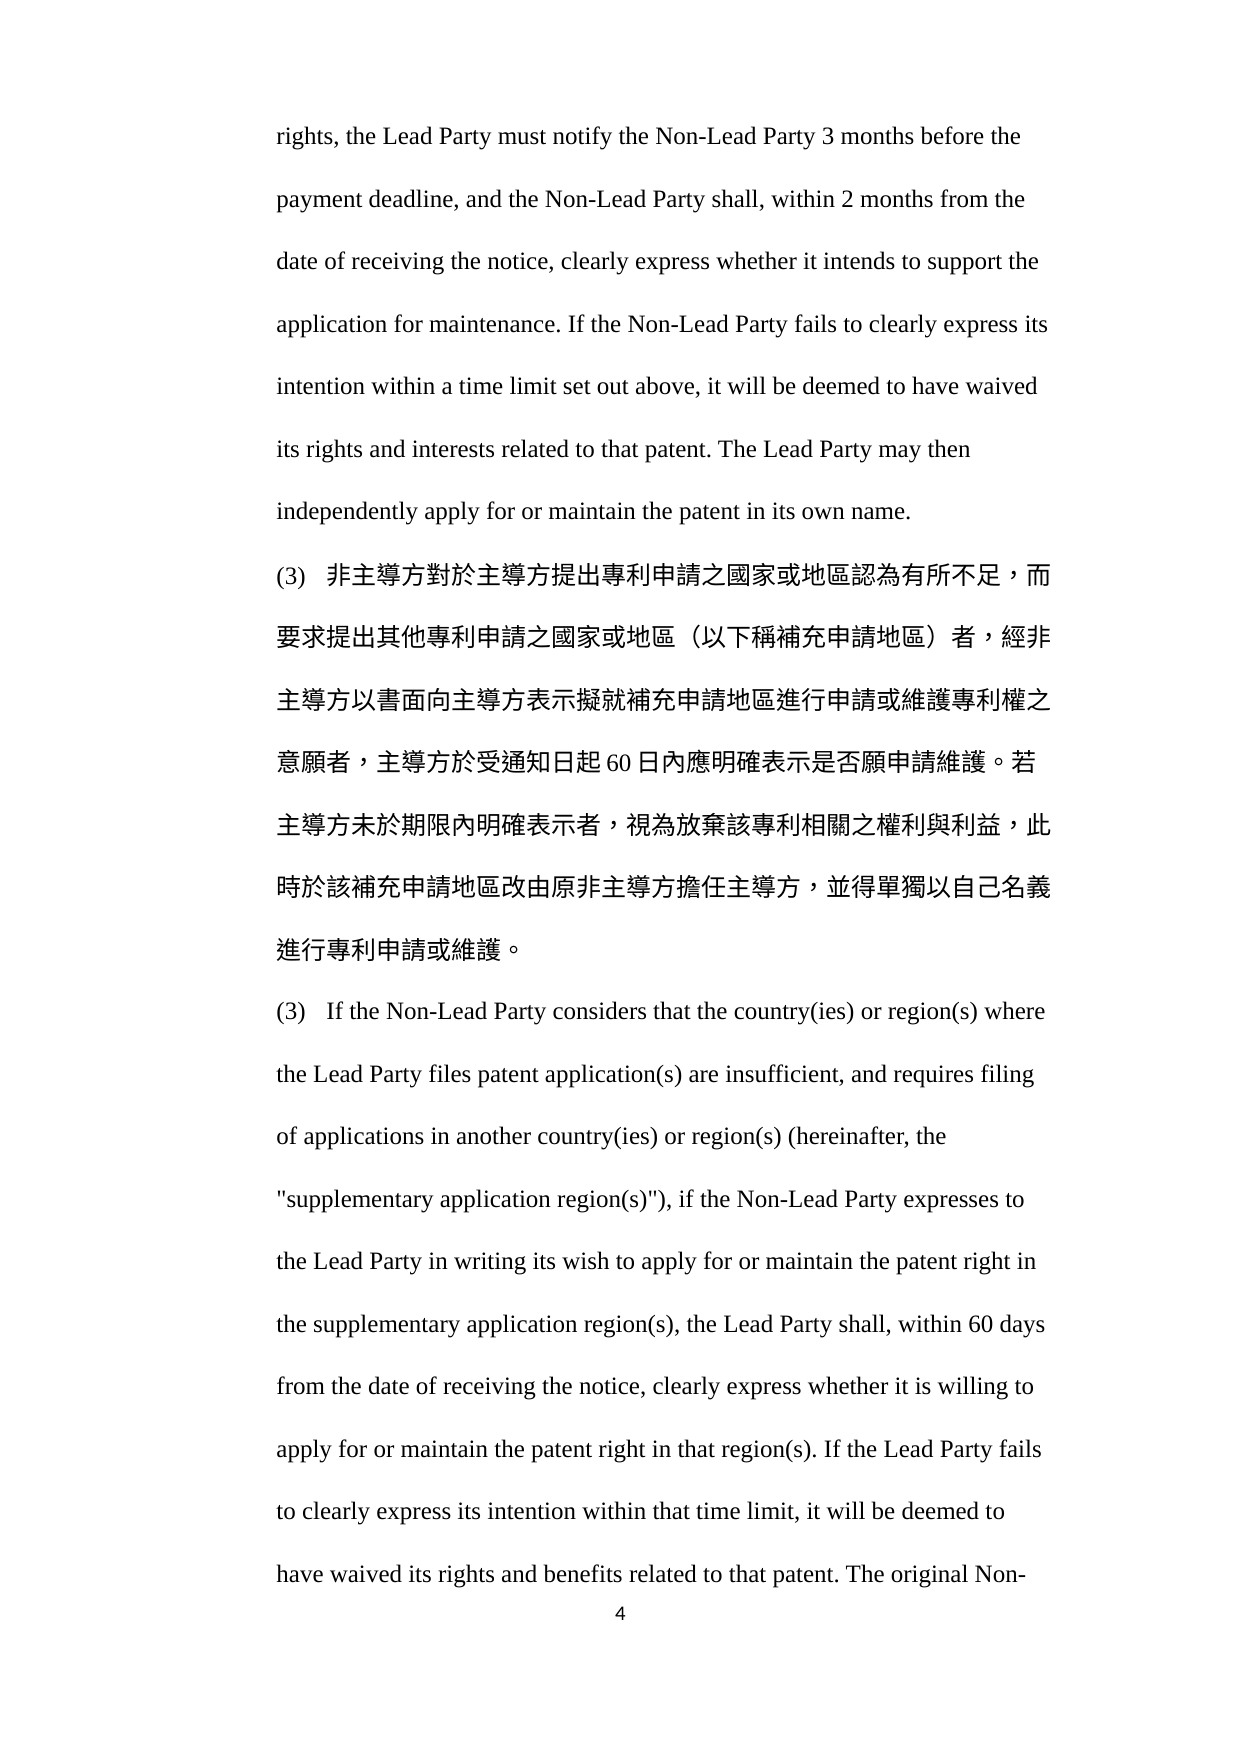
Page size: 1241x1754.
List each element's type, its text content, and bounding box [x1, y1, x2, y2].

list If the Non-Lead Party considers that the country(ies) or region(s) where the Lead Party files patent application(s) are insufficient, and requires filing of applications in another country(ies) or region(s) (hereinafter, the "supplementary application region(s)"), if the Non-Lead Party expresses to the Lead Party in writing its wish to apply for or maintain the patent right in the supplementary application region(s), the Lead Party shall, within 60 days from the date of receiving the notice, clearly express whether it is willing to apply for or maintain the patent right in that region(s). If the Lead Party fails to clearly express its intention within that time limit, it will be deemed to have waived its rights and benefits related to that patent. The original Non- [276, 969, 1053, 1594]
list 非主導方對於主導方提出專利申請之國家或地區認為有所不足，而要求提出其他專利申請之國家或地區（以下稱補充申請地區）者，經非主導方以書面向主導方表示擬就補充申請地區進行申請或維護專利權之意願者，主導方於受通知日起60日內應明確表示是否願申請維護。若主導方未於期限內明確表示者，視為放棄該專利相關之權利與利益，此時於該補充申請地區改由原非主導方擔任主導方，並得單獨以自己名義進行專利申請或維護。 [276, 532, 1053, 969]
list rights, the Lead Party must notify the Non-Lead Party 3 months before the payment deadline, and the Non-Lead Party shall, within 2 months from the date of receiving the notice, clearly express whether it intends to support the application for maintenance. If the Non-Lead Party fails to clearly express its intention within a time limit set out above, it will be deemed to have waived its rights and interests related to that patent. The Lead Party may then independently apply for or maintain the patent in its own name. [276, 94, 1053, 532]
